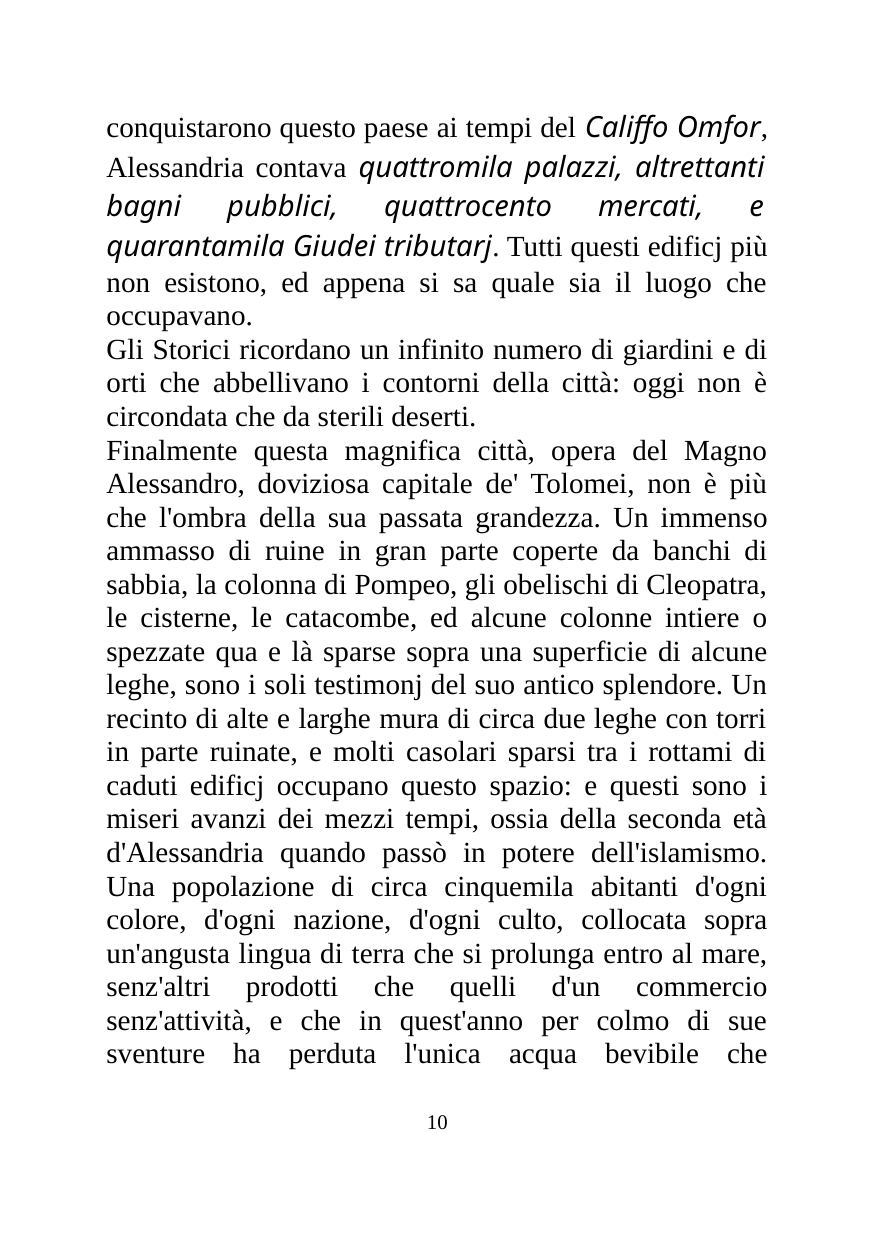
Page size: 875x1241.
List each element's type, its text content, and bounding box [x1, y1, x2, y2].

text Finalmente questa magnifica città, opera del Magno Alessandro, doviziosa capitale de' Tolomei, non è più che l'ombra della sua passata grandezza. Un immenso ammasso di ruine in gran parte coperte da banchi di sabbia, la colonna di Pompeo, gli obelischi di Cleopatra, le cisterne, le catacombe, ed alcune colonne intiere o spezzate qua e là sparse sopra una superficie di alcune leghe, sono i soli testimonj del suo antico splendore. Un recinto di alte e larghe mura di circa due leghe con torri in parte ruinate, e molti casolari sparsi tra i rottami di caduti edificj occupano questo spazio: e questi sono i miseri avanzi dei mezzi tempi, ossia della seconda età d'Alessandria quando passò in potere dell'islamismo. Una popolazione di circa cinquemila abitanti d'ogni colore, d'ogni nazione, d'ogni culto, collocata sopra un'angusta lingua di terra che si prolunga entro al mare, senz'altri prodotti che quelli d'un commercio senz'attività, e che in quest'anno per colmo di sue sventure ha perduta l'unica acqua bevibile che [106, 433, 768, 1070]
text conquistarono questo paese ai tempi del Califfo Omfor, Alessandria contava quattromila palazzi, altrettanti bagni pubblici, quattrocento mercati, e quarantamila Giudei tributarj. Tutti questi edificj più non esistono, ed appena si sa quale sia il luogo che occupavano. [106, 106, 768, 332]
text Gli Storici ricordano un infinito numero di giardini e di orti che abbellivano i contorni della città: oggi non è circondata che da sterili deserti. [106, 332, 768, 433]
